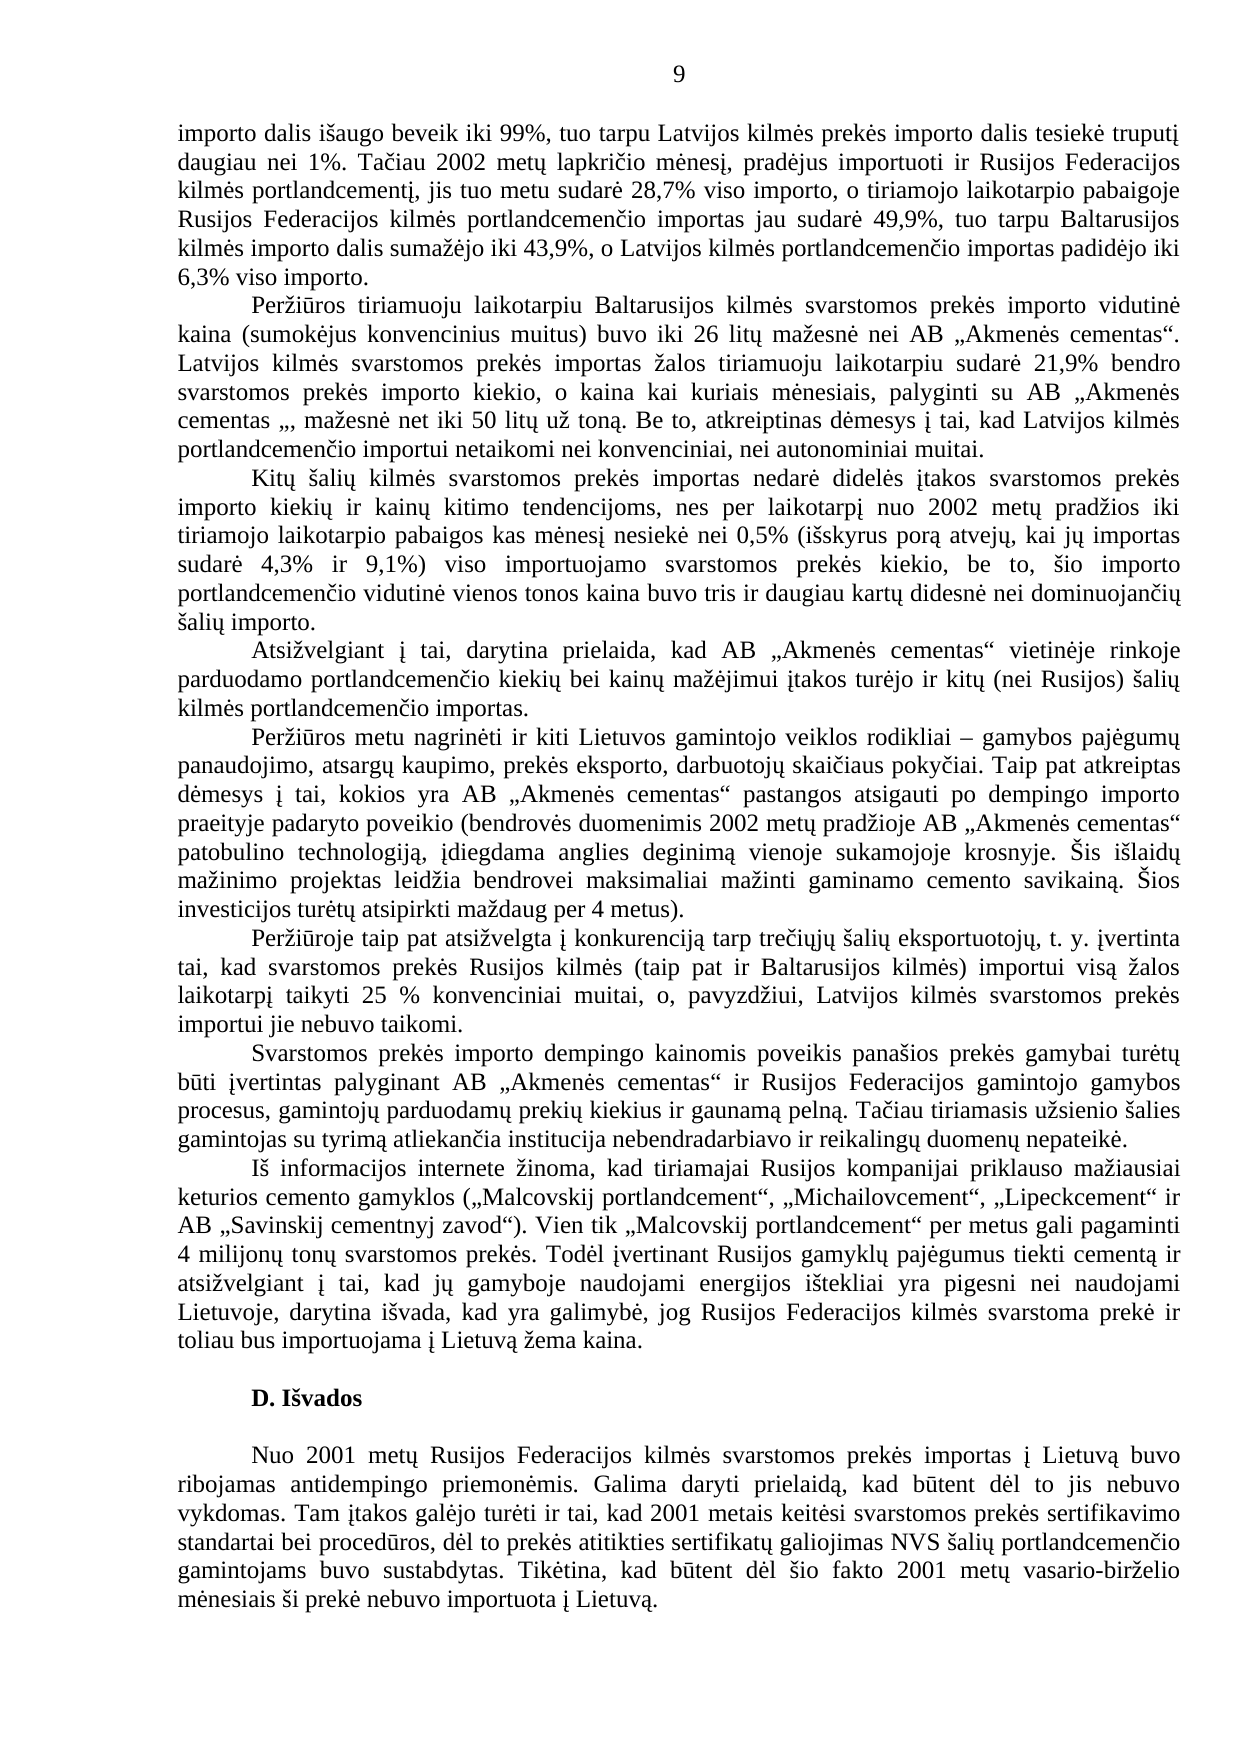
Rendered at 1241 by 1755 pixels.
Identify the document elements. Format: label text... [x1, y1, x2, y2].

text D. Išvados [177, 1383, 1181, 1412]
text Nuo 2001 metų Rusijos Federacijos kilmės svarstomos prekės importas į Lietuvą buvo ribojamas antidempingo priemonėmis. Galima daryti prielaidą, kad būtent dėl to jis nebuvo vykdomas. Tam įtakos galėjo turėti ir tai, kad 2001 metais keitėsi svarstomos prekės sertifikavimo standartai bei procedūros, dėl to prekės atitikties sertifikatų galiojimas NVS šalių portlandcemenčio gamintojams buvo sustabdytas. Tikėtina, kad būtent dėl šio fakto 2001 metų vasario-birželio mėnesiais ši prekė nebuvo importuota į Lietuvą. [177, 1441, 1181, 1613]
text Svarstomos prekės importo dempingo kainomis poveikis panašios prekės gamybai turėtų būti įvertintas palyginant AB „Akmenės cementas“ ir Rusijos Federacijos gamintojo gamybos procesus, gamintojų parduodamų prekių kiekius ir gaunamą pelną. Tačiau tiriamasis užsienio šalies gamintojas su tyrimą atliekančia institucija nebendradarbiavo ir reikalingų duomenų nepateikė. [177, 1038, 1181, 1153]
text Kitų šalių kilmės svarstomos prekės importas nedarė didelės įtakos svarstomos prekės importo kiekių ir kainų kitimo tendencijoms, nes per laikotarpį nuo 2002 metų pradžios iki tiriamojo laikotarpio pabaigos kas mėnesį nesiekė nei 0,5% (išskyrus porą atvejų, kai jų importas sudarė 4,3% ir 9,1%) viso importuojamo svarstomos prekės kiekio, be to, šio importo portlandcemenčio vidutinė vienos tonos kaina buvo tris ir daugiau kartų didesnė nei dominuojančių šalių importo. [177, 463, 1181, 636]
text Peržiūros tiriamuoju laikotarpiu Baltarusijos kilmės svarstomos prekės importo vidutinė kaina (sumokėjus konvencinius muitus) buvo iki 26 litų mažesnė nei AB „Akmenės cementas“. Latvijos kilmės svarstomos prekės importas žalos tiriamuoju laikotarpiu sudarė 21,9% bendro svarstomos prekės importo kiekio, o kaina kai kuriais mėnesiais, palyginti su AB „Akmenės cementas „, mažesnė net iki 50 litų už toną. Be to, atkreiptinas dėmesys į tai, kad Latvijos kilmės portlandcemenčio importui netaikomi nei konvenciniai, nei autonominiai muitai. [177, 291, 1181, 463]
text Atsižvelgiant į tai, darytina prielaida, kad AB „Akmenės cementas“ vietinėje rinkoje parduodamo portlandcemenčio kiekių bei kainų mažėjimui įtakos turėjo ir kitų (nei Rusijos) šalių kilmės portlandcemenčio importas. [177, 636, 1181, 722]
text Iš informacijos internete žinoma, kad tiriamajai Rusijos kompanijai priklauso mažiausiai keturios cemento gamyklos („Malcovskij portlandcement“, „Michailovcement“, „Lipeckcement“ ir AB „Savinskij cementnyj zavod“). Vien tik „Malcovskij portlandcement“ per metus gali pagaminti 4 milijonų tonų svarstomos prekės. Todėl įvertinant Rusijos gamyklų pajėgumus tiekti cementą ir atsižvelgiant į tai, kad jų gamyboje naudojami energijos ištekliai yra pigesni nei naudojami Lietuvoje, darytina išvada, kad yra galimybė, jog Rusijos Federacijos kilmės svarstoma prekė ir toliau bus importuojama į Lietuvą žema kaina. [177, 1153, 1181, 1354]
text Peržiūros metu nagrinėti ir kiti Lietuvos gamintojo veiklos rodikliai – gamybos pajėgumų panaudojimo, atsargų kaupimo, prekės eksporto, darbuotojų skaičiaus pokyčiai. Taip pat atkreiptas dėmesys į tai, kokios yra AB „Akmenės cementas“ pastangos atsigauti po dempingo importo praeityje padaryto poveikio (bendrovės duomenimis 2002 metų pradžioje AB „Akmenės cementas“ patobulino technologiją, įdiegdama anglies deginimą vienoje sukamojoje krosnyje. Šis išlaidų mažinimo projektas leidžia bendrovei maksimaliai mažinti gaminamo cemento savikainą. Šios investicijos turėtų atsipirkti maždaug per 4 metus). [177, 722, 1181, 923]
text importo dalis išaugo beveik iki 99%, tuo tarpu Latvijos kilmės prekės importo dalis tesiekė truputį daugiau nei 1%. Tačiau 2002 metų lapkričio mėnesį, pradėjus importuoti ir Rusijos Federacijos kilmės portlandcementį, jis tuo metu sudarė 28,7% viso importo, o tiriamojo laikotarpio pabaigoje Rusijos Federacijos kilmės portlandcemenčio importas jau sudarė 49,9%, tuo tarpu Baltarusijos kilmės importo dalis sumažėjo iki 43,9%, o Latvijos kilmės portlandcemenčio importas padidėjo iki 6,3% viso importo. [177, 118, 1181, 291]
text Peržiūroje taip pat atsižvelgta į konkurenciją tarp trečiųjų šalių eksportuotojų, t. y. įvertinta tai, kad svarstomos prekės Rusijos kilmės (taip pat ir Baltarusijos kilmės) importui visą žalos laikotarpį taikyti 25 % konvenciniai muitai, o, pavyzdžiui, Latvijos kilmės svarstomos prekės importui jie nebuvo taikomi. [177, 923, 1181, 1038]
